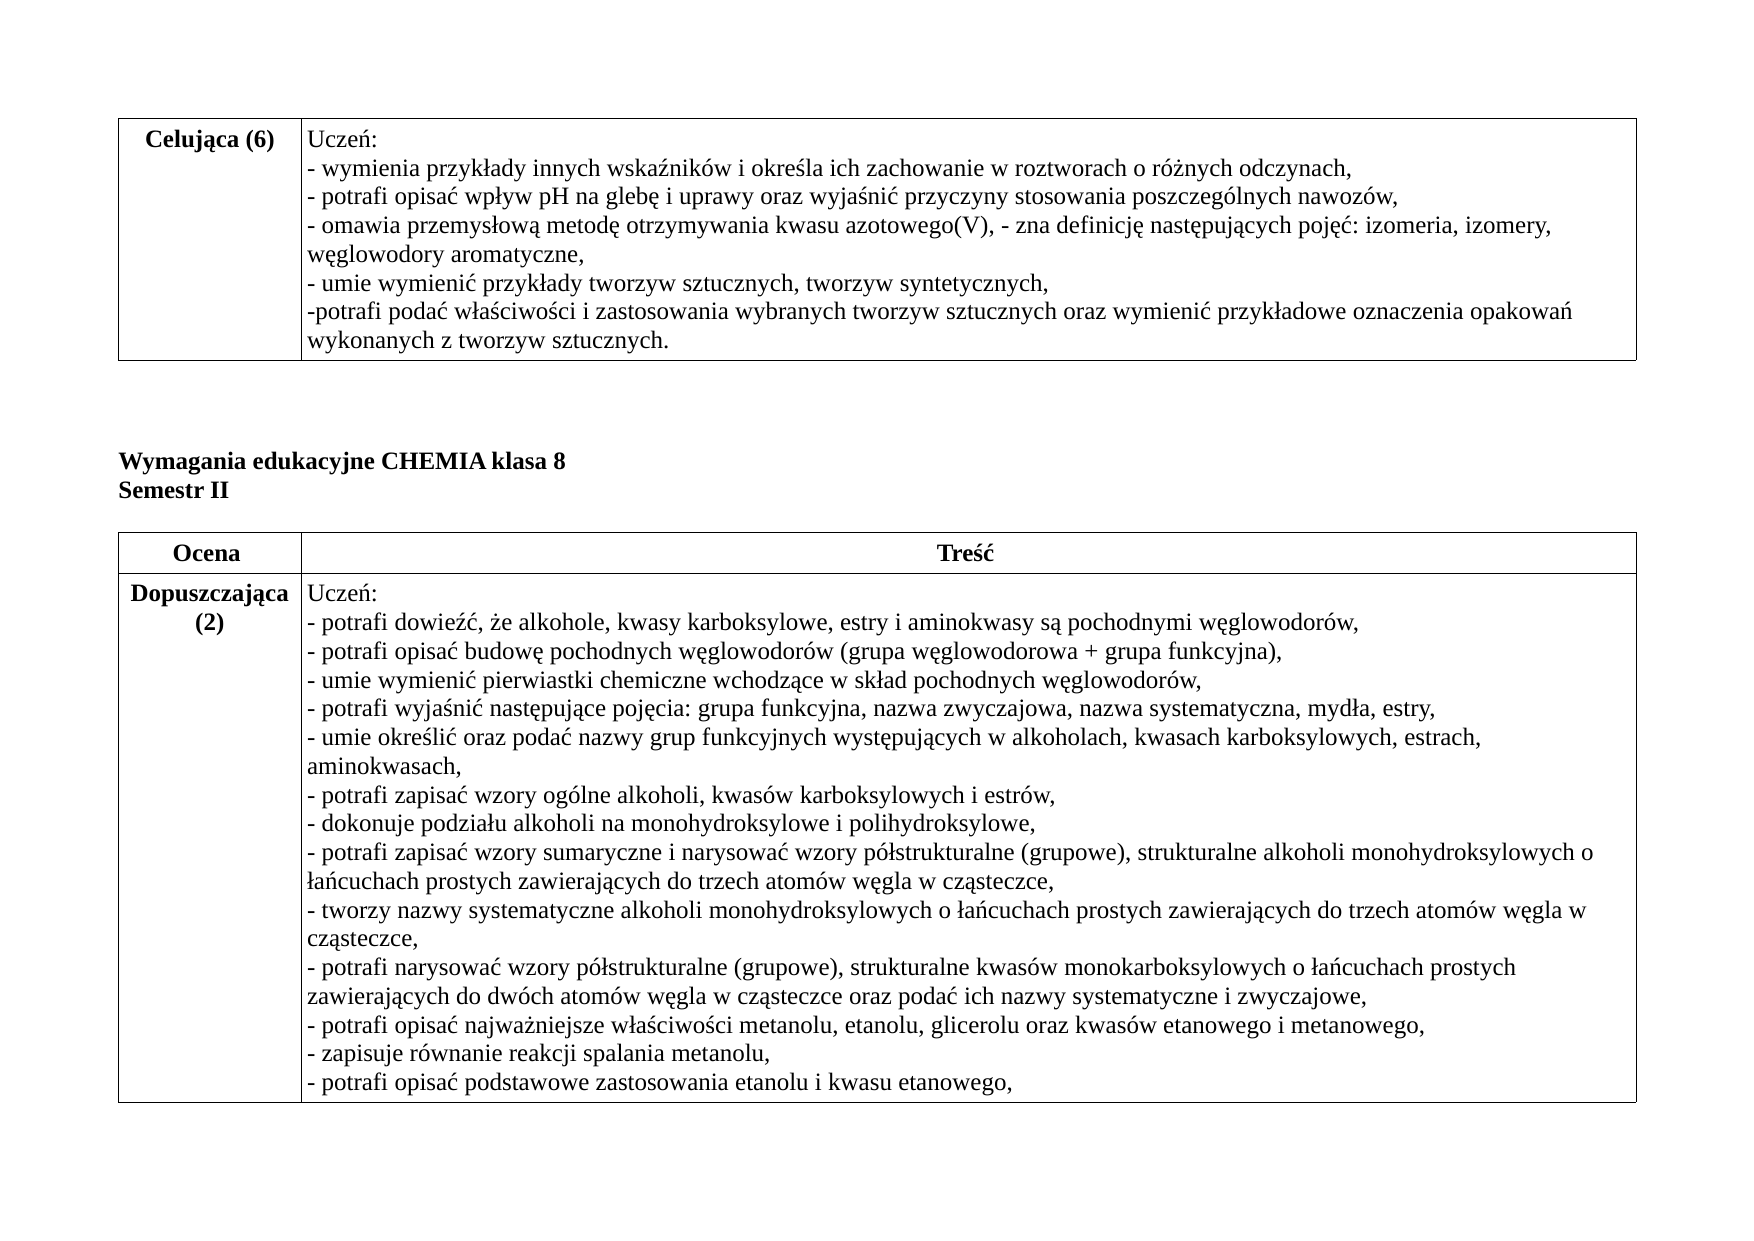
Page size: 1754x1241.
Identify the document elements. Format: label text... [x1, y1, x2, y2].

table_cell Uczeń: - potrafi dowieźć, że alkohole, kwasy karboksylowe, estry i aminokwasy są pochodnymi węglowodorów, - potrafi opisać budowę pochodnych węglowodorów (grupa węglowodorowa + grupa funkcyjna), - umie wymienić pierwiastki chemiczne wchodzące w skład pochodnych węglowodorów, - potrafi wyjaśnić następujące pojęcia: grupa funkcyjna, nazwa zwyczajowa, nazwa systematyczna, mydła, estry, - umie określić oraz podać nazwy grup funkcyjnych występujących w alkoholach, kwasach karboksylowych, estrach, aminokwasach, - potrafi zapisać wzory ogólne alkoholi, kwasów karboksylowych i estrów, - dokonuje podziału alkoholi na monohydroksylowe i polihydroksylowe, - potrafi zapisać wzory sumaryczne i narysować wzory półstrukturalne (grupowe), strukturalne alkoholi monohydroksylowych o łańcuchach prostych zawierających do trzech atomów węgla w cząsteczce, - tworzy nazwy systematyczne alkoholi monohydroksylowych o łańcuchach prostych zawierających do trzech atomów węgla w cząsteczce, - potrafi narysować wzory półstrukturalne (grupowe), strukturalne kwasów monokarboksylowych o łańcuchach prostych zawierających do dwóch atomów węgla w cząsteczce oraz podać ich nazwy systematyczne i zwyczajowe, - potrafi opisać najważniejsze właściwości metanolu, etanolu, glicerolu oraz kwasów etanowego i metanowego, - zapisuje równanie reakcji spalania metanolu, - potrafi opisać podstawowe zastosowania etanolu i kwasu etanowego, [302, 574, 1636, 1102]
table_header Ocena [119, 533, 301, 573]
table_cell Celująca (6) [119, 119, 301, 360]
table_cell Uczeń: - wymienia przykłady innych wskaźników i określa ich zachowanie w roztworach o różnych odczynach, - potrafi opisać wpływ pH na glebę i uprawy oraz wyjaśnić przyczyny stosowania poszczególnych nawozów, - omawia przemysłową metodę otrzymywania kwasu azotowego(V), - zna definicję następujących pojęć: izomeria, izomery, węglowodory aromatyczne, - umie wymienić przykłady tworzyw sztucznych, tworzyw syntetycznych, -potrafi podać właściwości i zastosowania wybranych tworzyw sztucznych oraz wymienić przykładowe oznaczenia opakowań wykonanych z tworzyw sztucznych. [302, 119, 1636, 360]
text Wymagania edukacyjne CHEMIA klasa 8 [118, 446, 1636, 475]
text Semestr II [118, 475, 1636, 503]
table_header Treść [302, 533, 1636, 573]
table_cell Dopuszczająca (2) [119, 574, 301, 1102]
